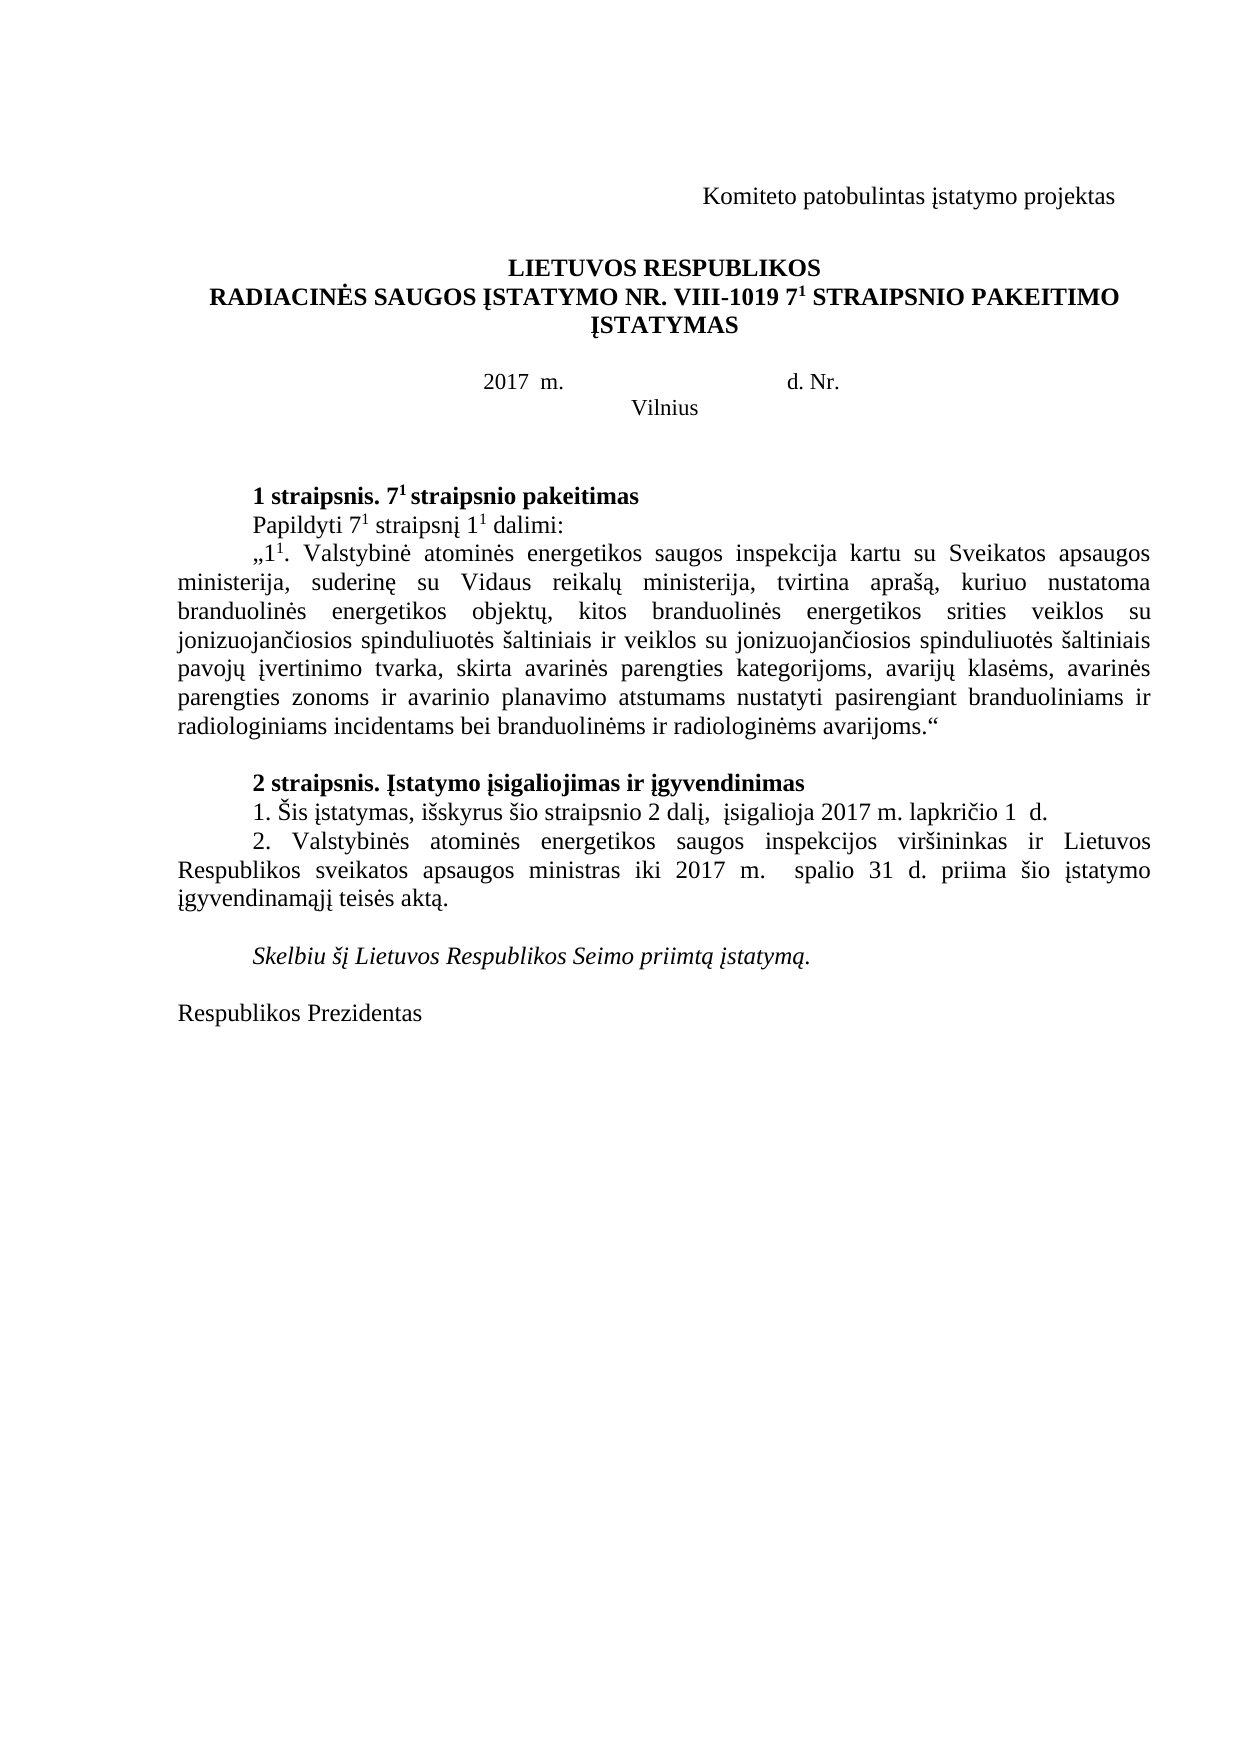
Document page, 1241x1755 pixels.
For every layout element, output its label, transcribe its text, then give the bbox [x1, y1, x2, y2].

text Skelbiu šį Lietuvos Respublikos Seimo priimtą įstatymą. [177, 941, 1152, 970]
text LIETUVOS RESPUBLIKOS [177, 253, 1152, 282]
text RADIACINĖS SAUGOS ĮSTATYMO NR. VIII-1019 71 STRAIPSNIO PAKEITIMO [177, 282, 1152, 310]
text Respublikos Prezidentas [177, 998, 1152, 1027]
text 1 straipsnis. 71 straipsnio pakeitimas [177, 481, 1152, 510]
text 2 straipsnis. Įstatymo įsigaliojimas ir įgyvendinimas [177, 768, 1152, 797]
text „11. Valstybinė atominės energetikos saugos inspekcija kartu su Sveikatos apsaugos ministerija, suderinę su Vidaus reikalų ministerija, tvirtina aprašą, kuriuo nustatoma branduolinės energetikos objektų, kitos branduolinės energetikos srities veiklos su jonizuojančiosios spinduliuotės šaltiniais ir veiklos su jonizuojančiosios spinduliuotės šaltiniais pavojų įvertinimo tvarka, skirta avarinės parengties kategorijoms, avarijų klasėms, avarinės parengties zonoms ir avarinio planavimo atstumams nustatyti pasirengiant branduoliniams ir radiologiniams incidentams bei branduolinėms ir radiologinėms avarijoms.“ [177, 538, 1152, 740]
text Papildyti 71 straipsnį 11 dalimi: [177, 510, 1152, 538]
text 2. Valstybinės atominės energetikos saugos inspekcijos viršininkas ir Lietuvos Respublikos sveikatos apsaugos ministras iki 2017 m. spalio 31 d. priima šio įstatymo įgyvendinamąjį teisės aktą. [177, 826, 1152, 912]
text Vilnius [177, 394, 1152, 421]
text 1. Šis įstatymas, išskyrus šio straipsnio 2 dalį, įsigalioja 2017 m. lapkričio 1 d. [177, 797, 1152, 826]
text 2017 m. d. Nr. [177, 368, 1152, 394]
text ĮSTATYMAS [177, 310, 1152, 339]
text Komiteto patobulintas įstatymo projektas [627, 181, 1152, 210]
